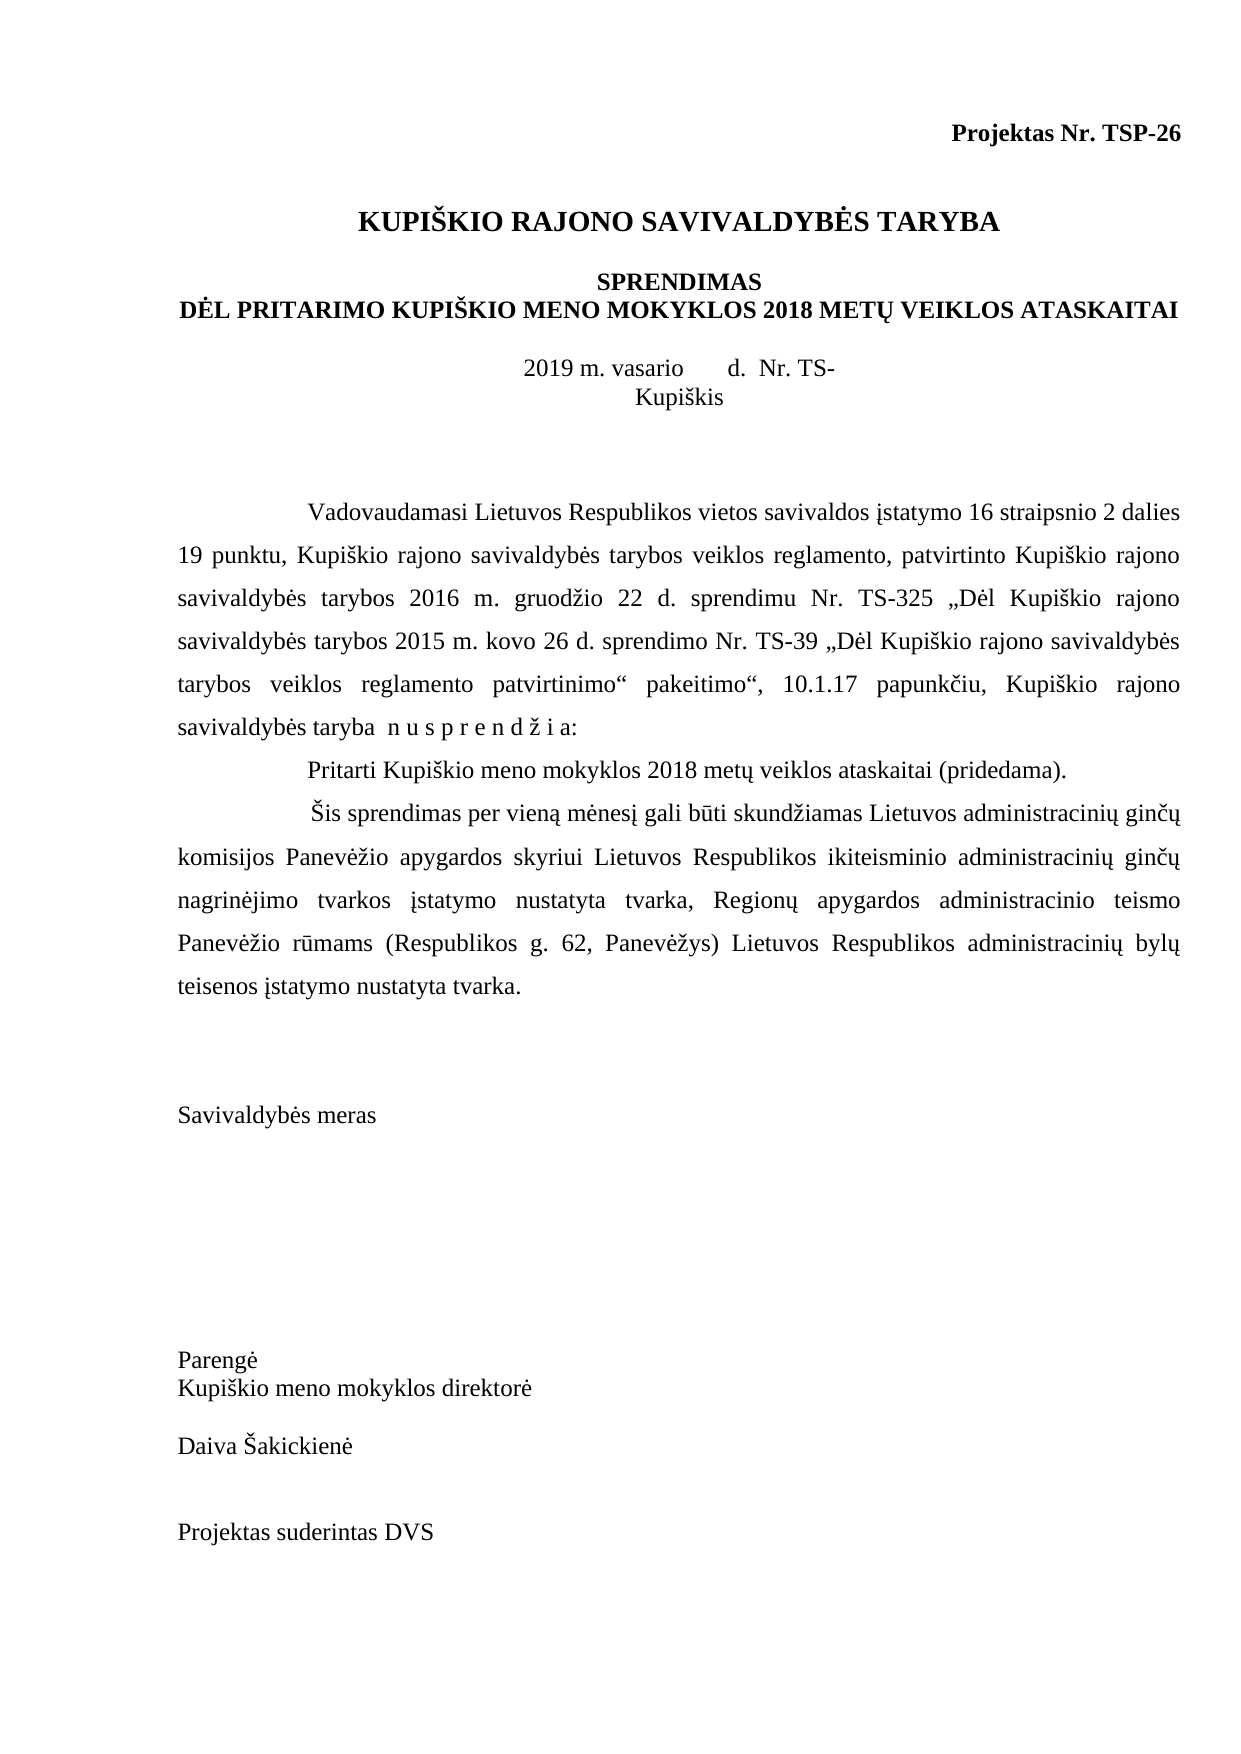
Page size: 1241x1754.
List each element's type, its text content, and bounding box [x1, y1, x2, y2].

text Kupiškio meno mokyklos direktorė [177, 1373, 1181, 1402]
text Kupiškis [177, 382, 1181, 410]
text Vadovaudamasi Lietuvos Respublikos vietos savivaldos įstatymo 16 straipsnio 2 dalies 19 punktu, Kupiškio rajono savivaldybės tarybos veiklos reglamento, patvirtinto Kupiškio rajono savivaldybės tarybos 2016 m. gruodžio 22 d. sprendimu Nr. TS-325 „Dėl Kupiškio rajono savivaldybės tarybos 2015 m. kovo 26 d. sprendimo Nr. TS-39 „Dėl Kupiškio rajono savivaldybės tarybos veiklos reglamento patvirtinimo“ pakeitimo“, 10.1.17 papunkčiu, Kupiškio rajono savivaldybės taryba n u s p r e n d ž i a: [177, 497, 1181, 741]
text Daiva Šakickienė [177, 1431, 1181, 1460]
text DĖL PRITARIMO KUPIŠKIO MENO MOKYKLOS 2018 metų veiklos ataskaitai [177, 295, 1181, 324]
text KUPIŠKIO RAJONO SAVIVALDYBĖS TARYBA [177, 204, 1181, 238]
text 2019 m. vasario d. Nr. TS- [177, 353, 1181, 382]
text Projektas Nr. TSP-26 [177, 118, 1181, 147]
text Parengė [177, 1345, 1181, 1373]
text Šis sprendimas per vieną mėnesį gali būti skundžiamas Lietuvos administracinių ginčų komisijos Panevėžio apygardos skyriui Lietuvos Respublikos ikiteisminio administracinių ginčų nagrinėjimo tvarkos įstatymo nustatyta tvarka, Regionų apygardos administracinio teismo Panevėžio rūmams (Respublikos g. 62, Panevėžys) Lietuvos Respublikos administracinių bylų teisenos įstatymo nustatyta tvarka. [177, 798, 1181, 1000]
text SPRENDIMAS [177, 267, 1181, 295]
text Savivaldybės meras [177, 1100, 1181, 1172]
text Projektas suderintas DVS [177, 1517, 1181, 1546]
text Pritarti Kupiškio meno mokyklos 2018 metų veiklos ataskaitai (pridedama). [177, 755, 1181, 784]
